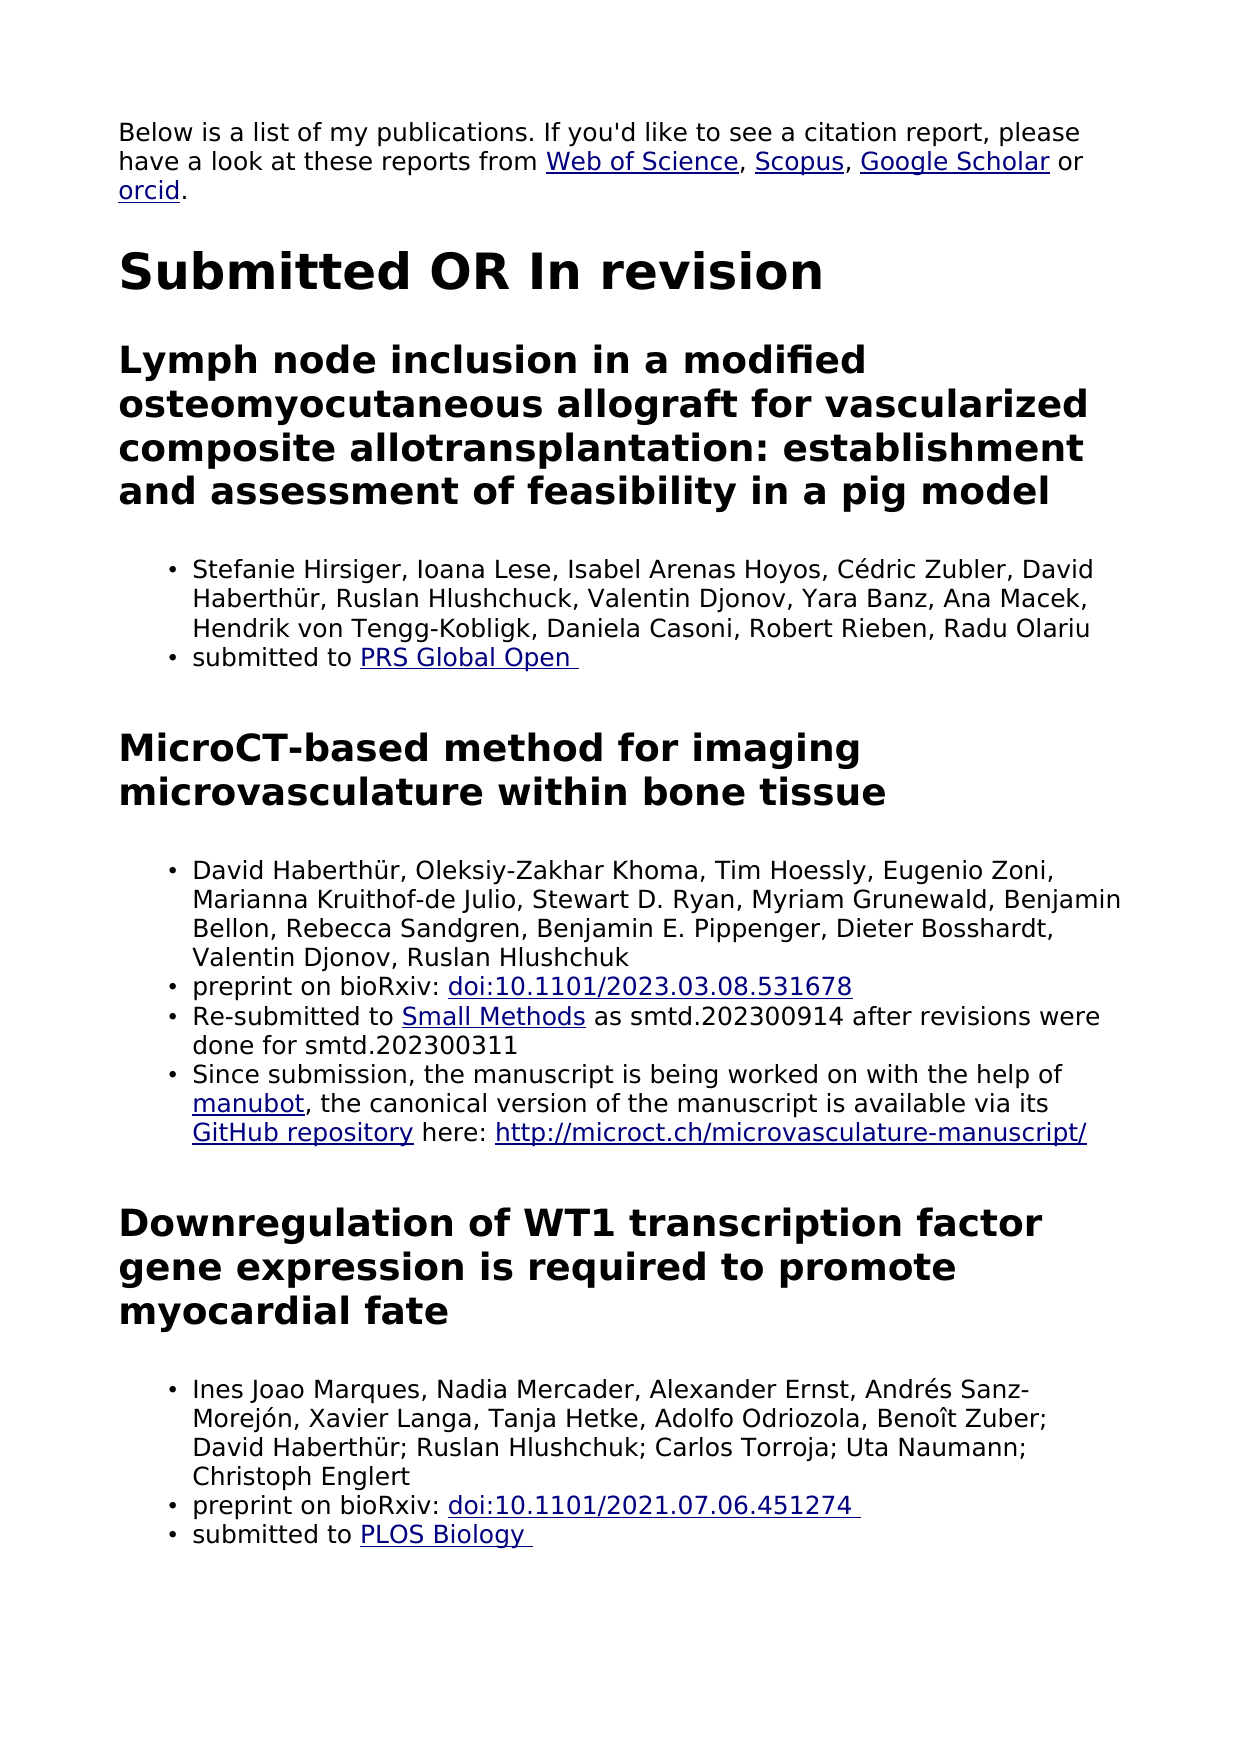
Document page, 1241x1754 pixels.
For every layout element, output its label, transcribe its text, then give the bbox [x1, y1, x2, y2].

subtitle Downregulation of WT1 transcription factor gene expression is required to promote myocardial fate [118, 1202, 1122, 1333]
list Since submission, the manuscript is being worked on with the help of manubot, the canonical version of the manuscript is available via its GitHub repository here: http://microct.ch/microvasculature-manuscript/ [177, 1060, 1122, 1147]
text Below is a list of my publications. If you'd like to see a citation report, please have a look at these reports from Web of Science, Scopus, Google Scholar or orcid. [118, 118, 1122, 206]
list preprint on bioRxiv: doi:10.1101/2023.03.08.531678 [177, 972, 1122, 1002]
subtitle Submitted OR In revision [118, 243, 1122, 301]
list Ines Joao Marques, Nadia Mercader, Alexander Ernst, Andrés Sanz-Morejón, Xavier Langa, Tanja Hetke, Adolfo Odriozola, Benoît Zuber; David Haberthür; Ruslan Hlushchuk; Carlos Torroja; Uta Naumann; Christoph Englert [177, 1375, 1122, 1492]
list preprint on bioRxiv: doi:10.1101/2021.07.06.451274 [177, 1492, 1122, 1521]
subtitle Lymph node inclusion in a modified osteomyocutaneous allograft for vascularized composite allotransplantation: establishment and assessment of feasibility in a pig model [118, 339, 1122, 513]
list submitted to PLOS Biology [177, 1521, 1122, 1550]
list Re-submitted to Small Methods as smtd.202300914 after revisions were done for smtd.202300311 [177, 1002, 1122, 1060]
list David Haberthür, Oleksiy-Zakhar Khoma, Tim Hoessly, Eugenio Zoni, Marianna Kruithof-de Julio, Stewart D. Ryan, Myriam Grunewald, Benjamin Bellon, Rebecca Sandgren, Benjamin E. Pippenger, Dieter Bosshardt, Valentin Djonov, Ruslan Hlushchuk [177, 856, 1122, 972]
list submitted to PRS Global Open [177, 643, 1122, 672]
list Stefanie Hirsiger, Ioana Lese, Isabel Arenas Hoyos, Cédric Zubler, David Haberthür, Ruslan Hlushchuck, Valentin Djonov, Yara Banz, Ana Macek, Hendrik von Tengg-Kobligk, Daniela Casoni, Robert Rieben, Radu Olariu [177, 555, 1122, 643]
subtitle MicroCT-based method for imaging microvasculature within bone tissue [118, 727, 1122, 814]
